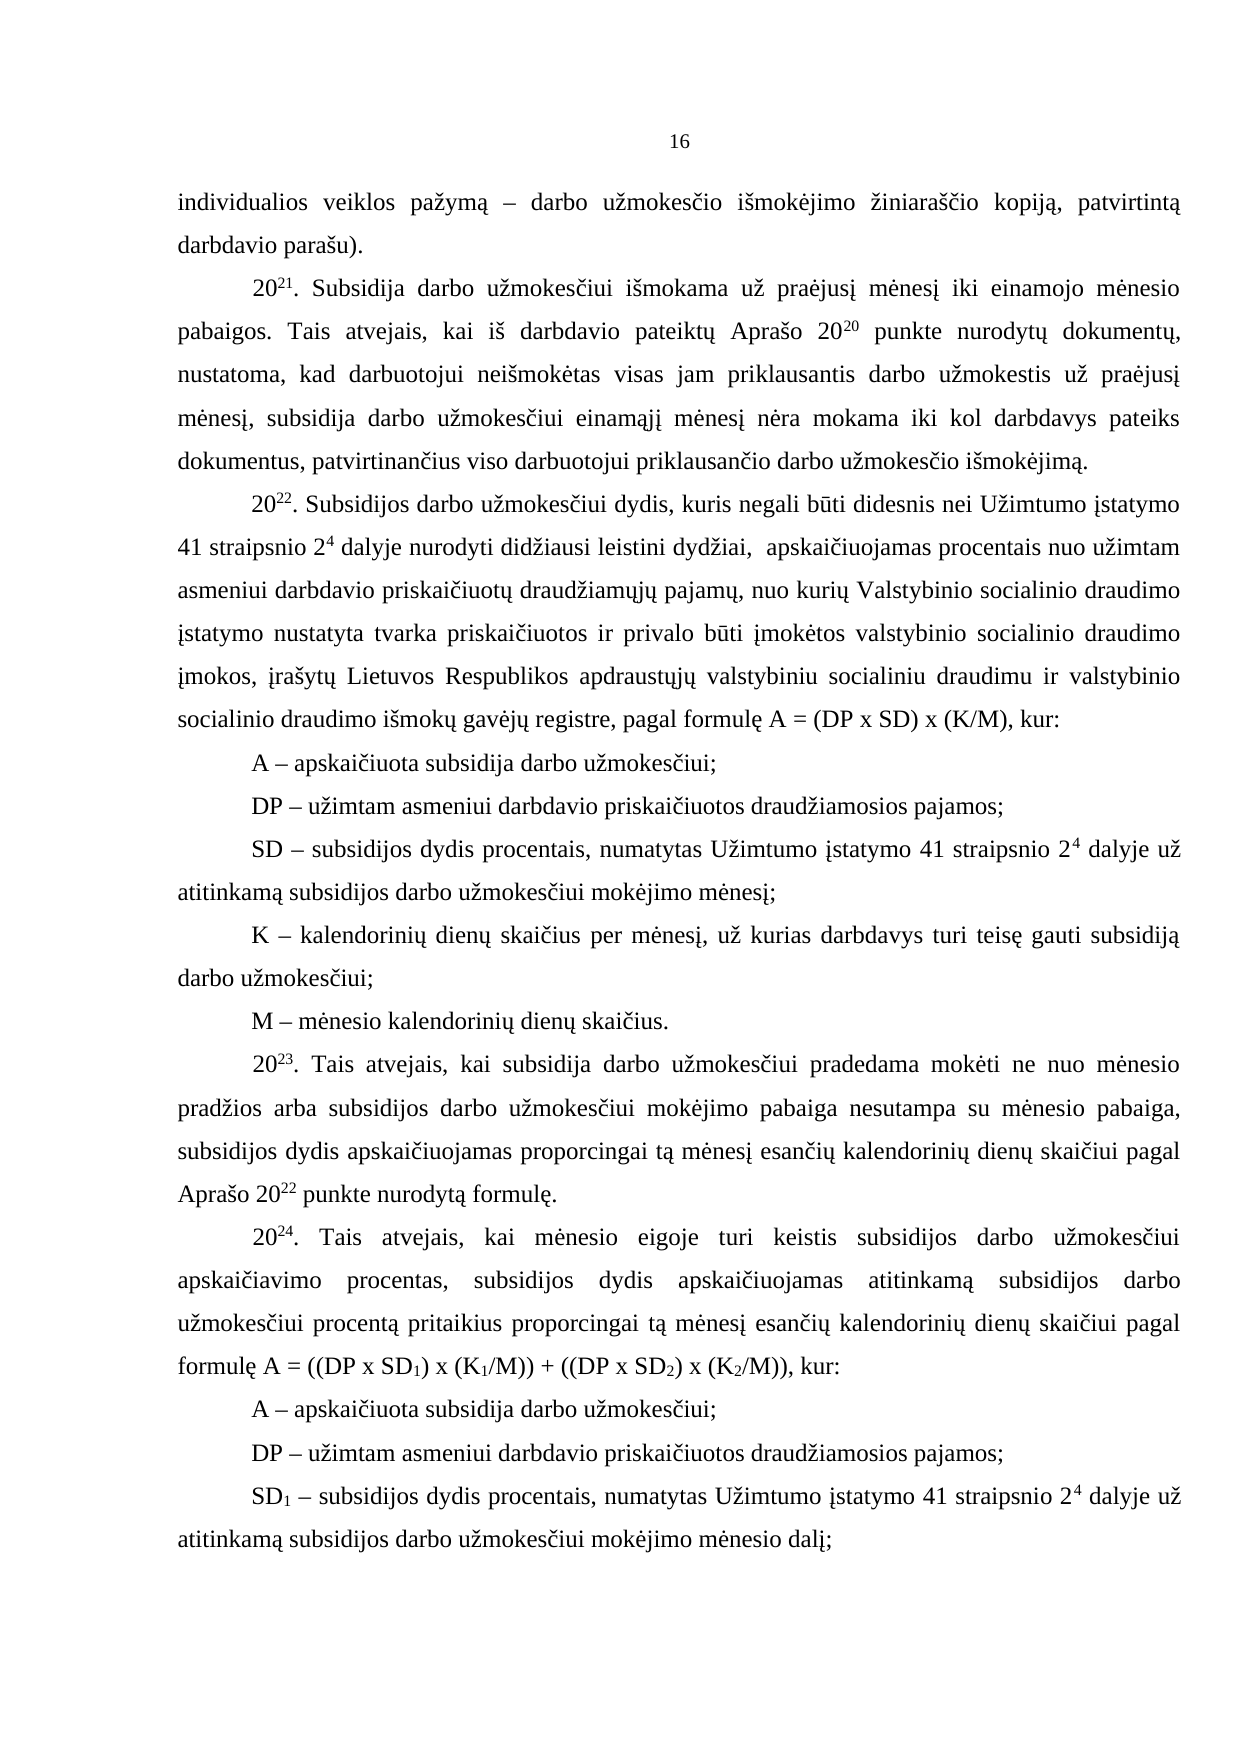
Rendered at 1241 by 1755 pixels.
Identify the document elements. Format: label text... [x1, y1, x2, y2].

text M – mėnesio kalendorinių dienų skaičius. [177, 1006, 1181, 1035]
text K – kalendorinių dienų skaičius per mėnesį, už kurias darbdavys turi teisę gauti subsidiją darbo užmokesčiui; [177, 920, 1181, 992]
text A – apskaičiuota subsidija darbo užmokesčiui; [251, 1394, 1181, 1423]
text SD – subsidijos dydis procentais, numatytas Užimtumo įstatymo 41 straipsnio 24 dalyje už atitinkamą subsidijos darbo užmokesčiui mokėjimo mėnesį; [177, 834, 1181, 906]
text 2022. Subsidijos darbo užmokesčiui dydis, kuris negali būti didesnis nei Užimtumo įstatymo 41 straipsnio 24 dalyje nurodyti didžiausi leistini dydžiai, apskaičiuojamas procentais nuo užimtam asmeniui darbdavio priskaičiuotų draudžiamųjų pajamų, nuo kurių Valstybinio socialinio draudimo įstatymo nustatyta tvarka priskaičiuotos ir privalo būti įmokėtos valstybinio socialinio draudimo įmokos, įrašytų Lietuvos Respublikos apdraustųjų valstybiniu socialiniu draudimu ir valstybinio socialinio draudimo išmokų gavėjų registre, pagal formulę A = (DP x SD) x (K/M), kur: [177, 489, 1181, 733]
text DP – užimtam asmeniui darbdavio priskaičiuotos draudžiamosios pajamos; [251, 791, 1181, 819]
text SD1 – subsidijos dydis procentais, numatytas Užimtumo įstatymo 41 straipsnio 24 dalyje už atitinkamą subsidijos darbo užmokesčiui mokėjimo mėnesio dalį; [177, 1481, 1181, 1553]
text 2024. Tais atvejais, kai mėnesio eigoje turi keistis subsidijos darbo užmokesčiui apskaičiavimo procentas, subsidijos dydis apskaičiuojamas atitinkamą subsidijos darbo užmokesčiui procentą pritaikius proporcingai tą mėnesį esančių kalendorinių dienų skaičiui pagal formulę A = ((DP x SD1) x (K1/M)) + ((DP x SD2) x (K2/M)), kur: [177, 1222, 1181, 1380]
text individualios veiklos pažymą – darbo užmokesčio išmokėjimo žiniaraščio kopiją, patvirtintą darbdavio parašu). [177, 187, 1181, 259]
text 2021. Subsidija darbo užmokesčiui išmokama už praėjusį mėnesį iki einamojo mėnesio pabaigos. Tais atvejais, kai iš darbdavio pateiktų Aprašo 2020 punkte nurodytų dokumentų, nustatoma, kad darbuotojui neišmokėtas visas jam priklausantis darbo užmokestis už praėjusį mėnesį, subsidija darbo užmokesčiui einamąjį mėnesį nėra mokama iki kol darbdavys pateiks dokumentus, patvirtinančius viso darbuotojui priklausančio darbo užmokesčio išmokėjimą. [177, 273, 1181, 474]
text A – apskaičiuota subsidija darbo užmokesčiui; [251, 748, 1181, 776]
text 2023. Tais atvejais, kai subsidija darbo užmokesčiui pradedama mokėti ne nuo mėnesio pradžios arba subsidijos darbo užmokesčiui mokėjimo pabaiga nesutampa su mėnesio pabaiga, subsidijos dydis apskaičiuojamas proporcingai tą mėnesį esančių kalendorinių dienų skaičiui pagal Aprašo 2022 punkte nurodytą formulę. [177, 1049, 1181, 1208]
text DP – užimtam asmeniui darbdavio priskaičiuotos draudžiamosios pajamos; [251, 1438, 1181, 1466]
